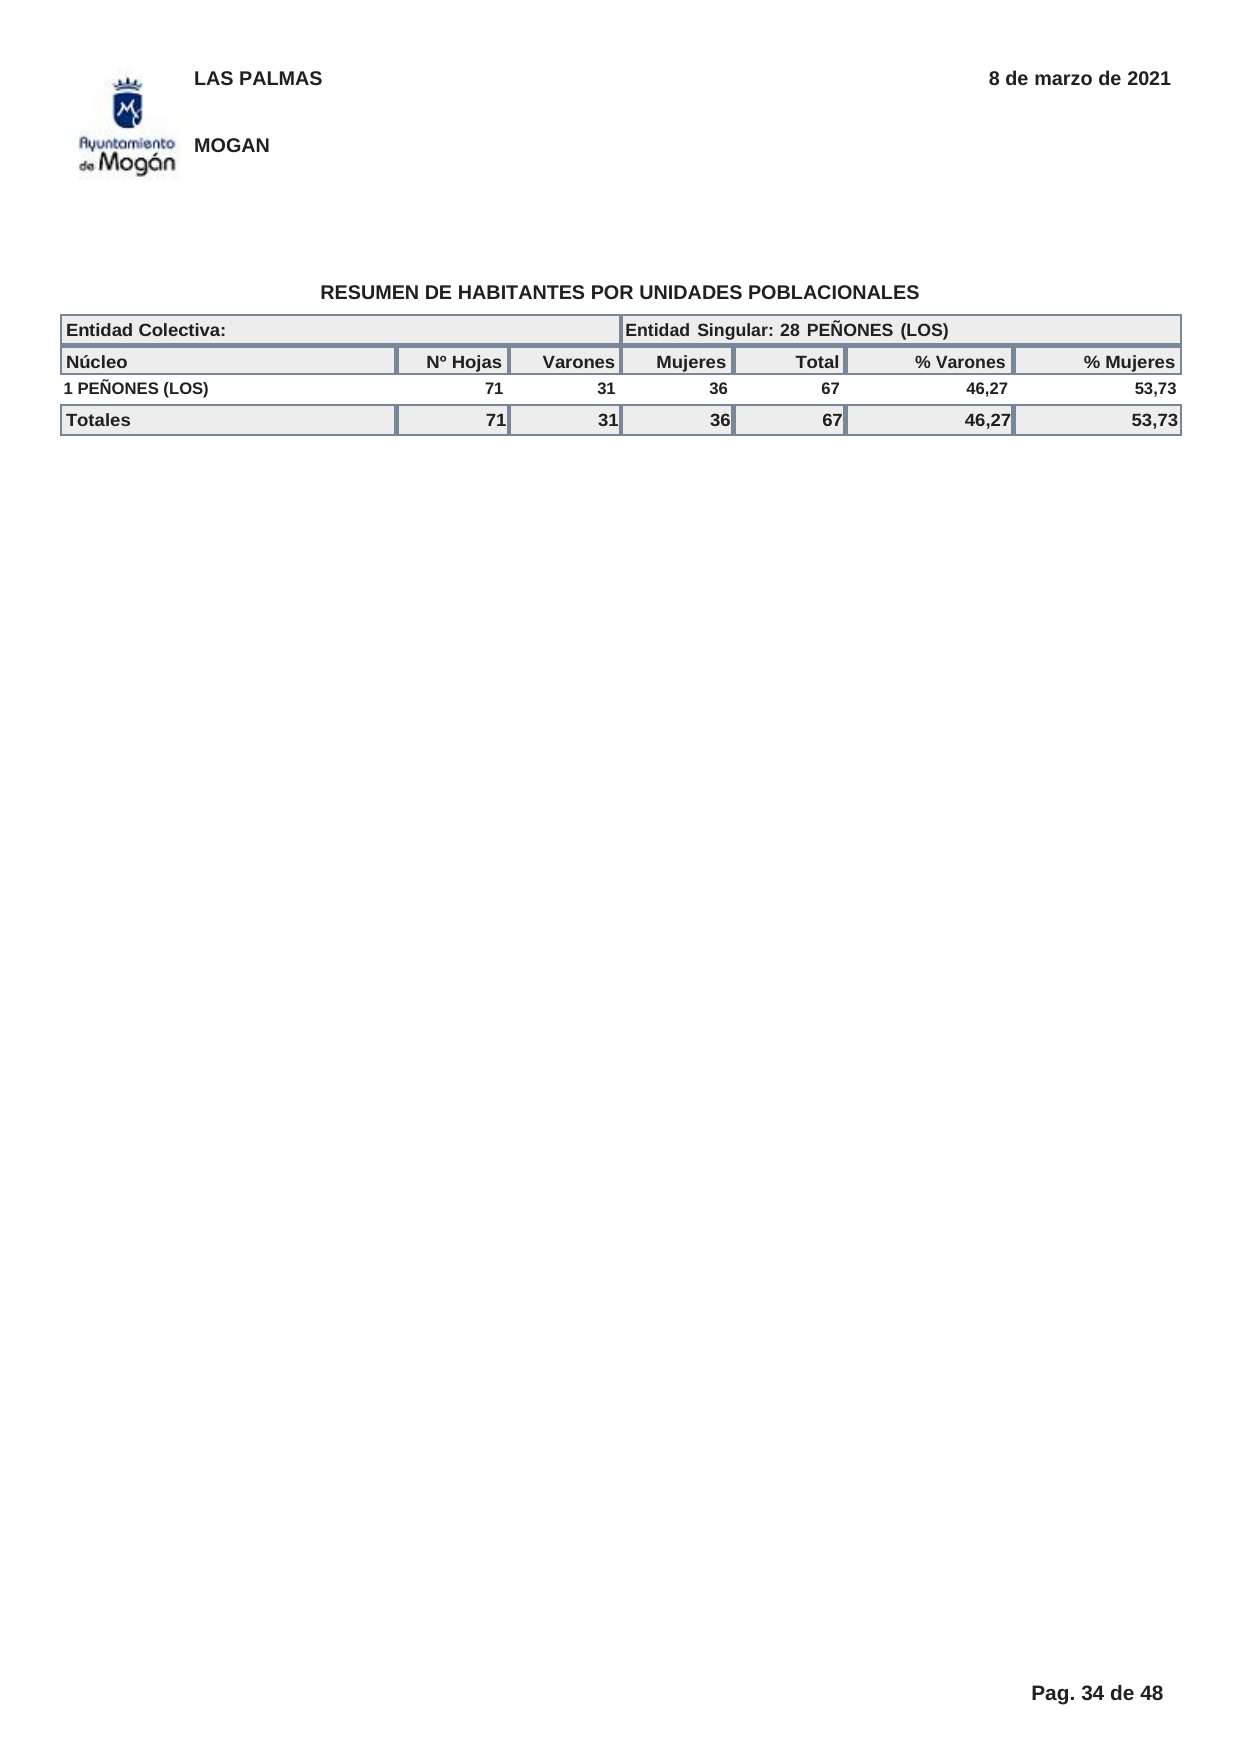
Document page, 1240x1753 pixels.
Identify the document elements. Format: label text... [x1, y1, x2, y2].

text RESUMEN DE HABITANTES POR UNIDADES POBLACIONALES [46, 281, 1194, 304]
table_cell Nº Hojas [399, 348, 507, 373]
text 1 PEÑONES (LOS) 71 31 36 67 46,27 53,73 [46, 379, 1194, 398]
table_header Entidad Singular: 28 PEÑONES (LOS) [623, 316, 1180, 343]
table_cell Total [736, 348, 843, 373]
table_header 31 [511, 406, 619, 434]
table_header Totales [62, 406, 394, 434]
table_header 46,27 [848, 406, 1011, 434]
table_cell Mujeres [623, 348, 731, 373]
table_header 71 [399, 406, 507, 434]
table_cell % Varones [848, 348, 1011, 373]
table_cell Varones [511, 348, 619, 373]
table_header 36 [623, 406, 731, 434]
table_header 67 [736, 406, 843, 434]
table_cell Núcleo [62, 348, 394, 373]
table_header 53,73 [1016, 406, 1180, 434]
table_header Entidad Colectiva: [62, 316, 619, 343]
table_cell % Mujeres [1016, 348, 1180, 373]
